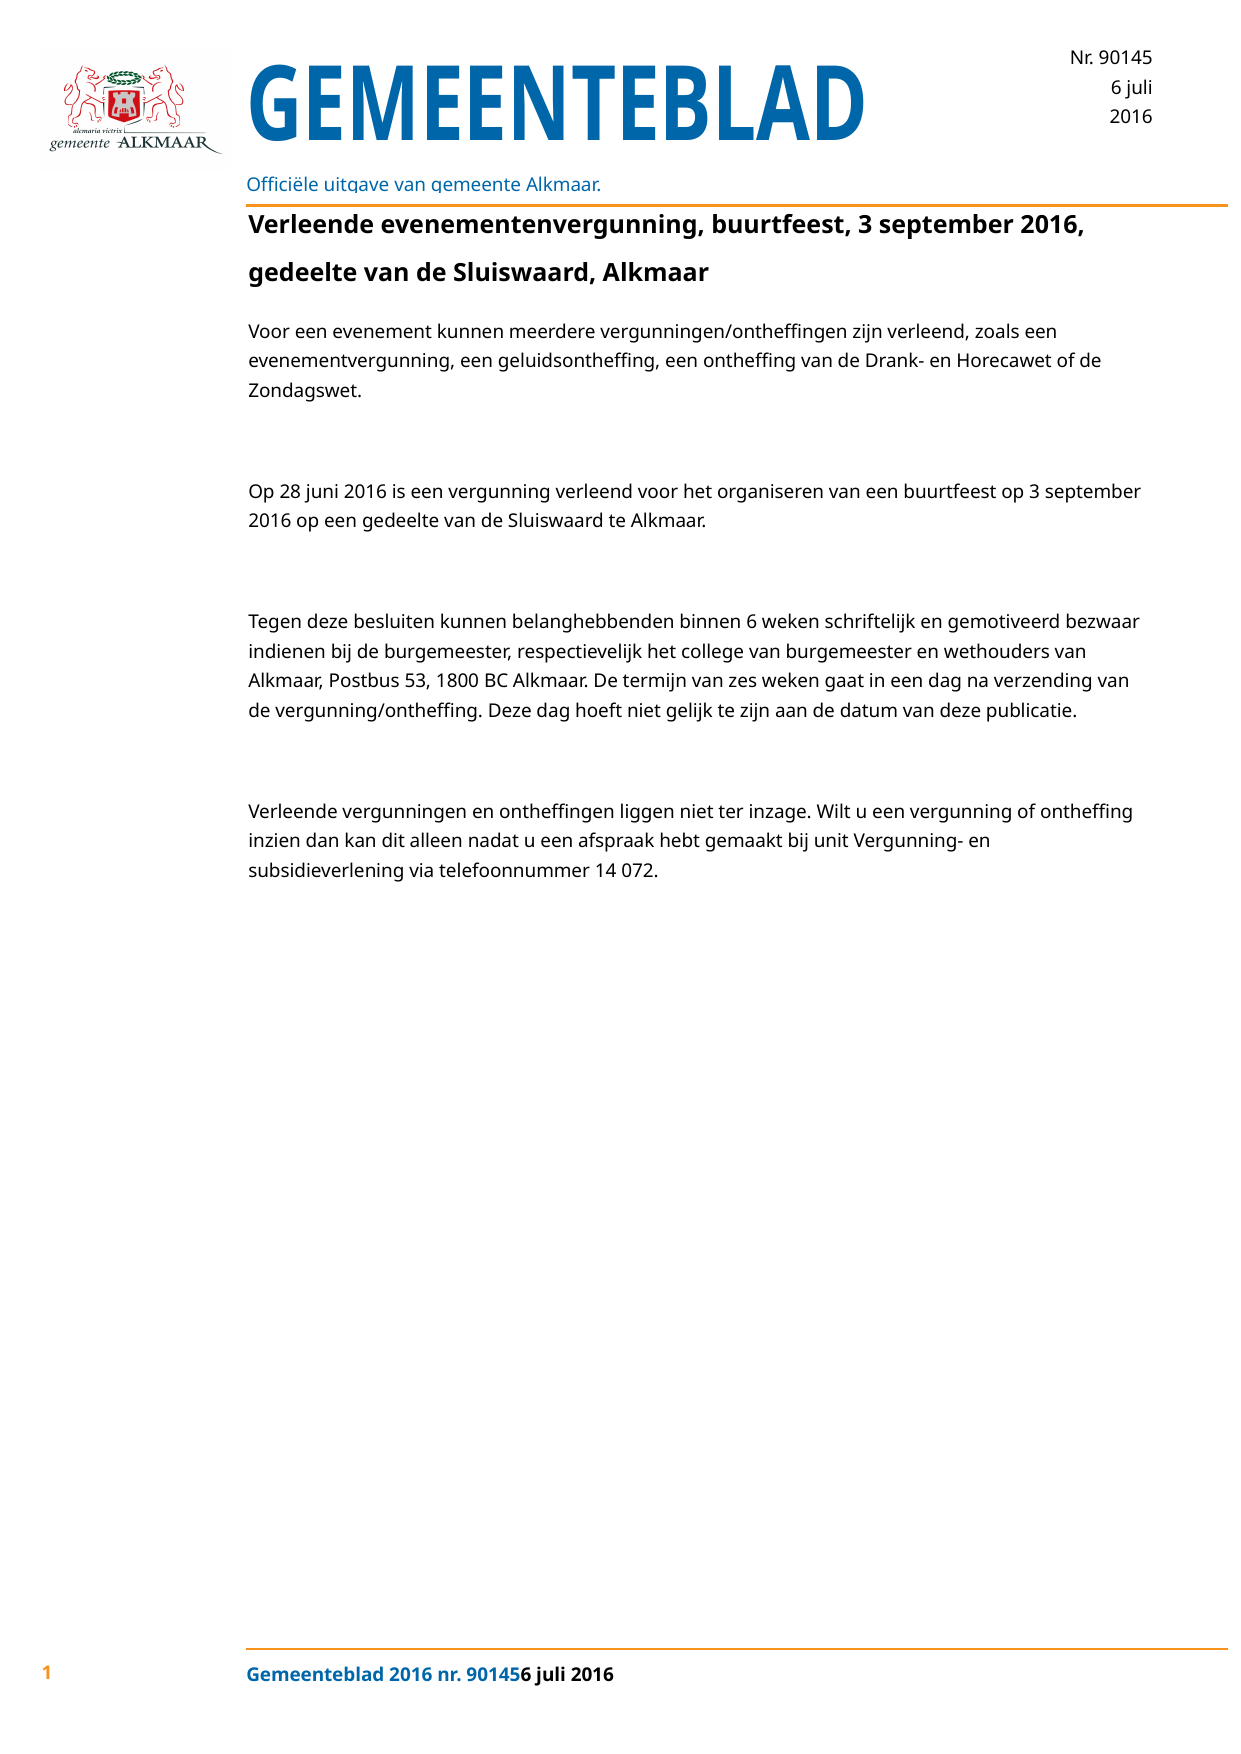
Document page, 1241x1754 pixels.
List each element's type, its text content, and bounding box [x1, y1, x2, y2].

text Tegen deze besluiten kunnen belanghebbenden binnen 6 weken schriftelijk en gemotiveerd bezwaar indienen bij de burgemeester, respectievelijk het college van burgemeester en wethouders van Alkmaar, Postbus 53, 1800 BC Alkmaar. De termijn van zes weken gaat in een dag na verzending van de vergunning/ontheffing. Deze dag hoeft niet gelijk te zijn aan de datum van deze publicatie. [248, 608, 1152, 723]
picture [41, 47, 231, 172]
text Verleende evenementenvergunning, buurtfeest, 3 september 2016, gedeelte van de Sluiswaard, Alkmaar [248, 207, 1152, 288]
text Verleende vergunningen en ontheffingen liggen niet ter inzage. Wilt u een vergunning of ontheffing inzien dan kan dit alleen nadat u een afspraak hebt gemaakt bij unit Vergunning- en subsidieverlening via telefoonnummer 14 072. [248, 798, 1152, 883]
text Voor een evenement kunnen meerdere vergunningen/ontheffingen zijn verleend, zoals een evenementvergunning, een geluidsontheffing, een ontheffing van de Drank- en Horecawet of de Zondagswet. [248, 318, 1152, 403]
text Op 28 juni 2016 is een vergunning verleend voor het organiseren van een buurtfeest op 3 september 2016 op een gedeelte van de Sluiswaard te Alkmaar. [248, 478, 1152, 533]
